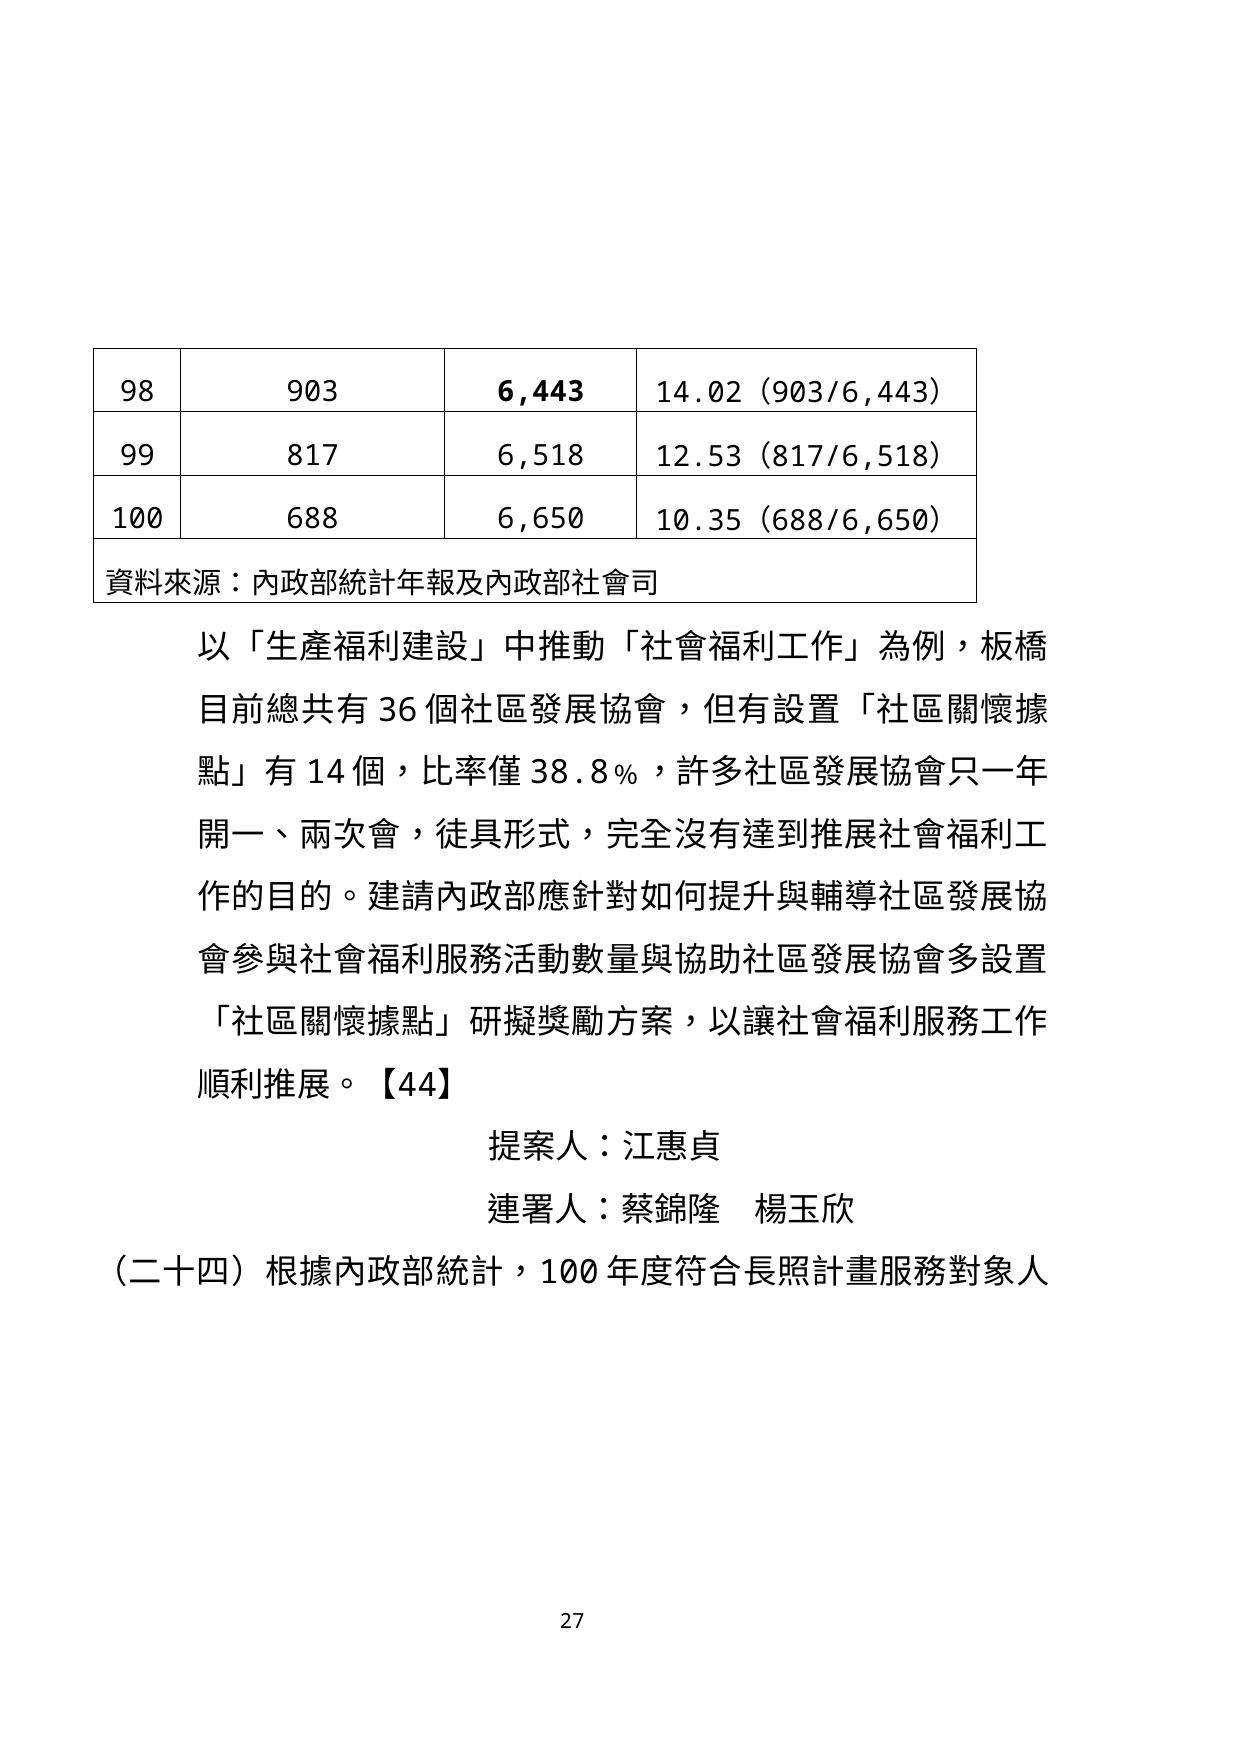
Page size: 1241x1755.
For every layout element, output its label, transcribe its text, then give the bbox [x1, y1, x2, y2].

table_cell 14.02（903/6,443） [637, 349, 976, 411]
text 提案人：江惠貞 [94, 1103, 1050, 1165]
table_cell 10.35（688/6,650） [637, 476, 976, 538]
table_cell 6,443 [445, 349, 636, 411]
text 連署人：蔡錦隆 楊玉欣 [487, 1165, 1050, 1228]
table_cell 688 [181, 476, 444, 538]
table_cell 100 [94, 476, 180, 538]
table_cell 資料來源：內政部統計年報及內政部社會司 [94, 539, 976, 602]
text 以「生產福利建設」中推動「社會福利工作」為例，板橋目前總共有36個社區發展協會，但有設置「社區關懷據點」有14個，比率僅38.8﹪，許多社區發展協會只一年開一、兩次會，徒具形式，完全沒有達到推展社會福利工作的目的。建請內政部應針對如何提升與輔導社區發展協會參與社會福利服務活動數量與協助社區發展協會多設置「社區關懷據點」研擬獎勵方案，以讓社會福利服務工作順利推展。【44】 [197, 603, 1050, 1103]
table_cell 99 [94, 412, 180, 474]
table_cell 817 [181, 412, 444, 474]
table_cell 98 [94, 349, 180, 411]
text （二十四）根據內政部統計，100年度符合長照計畫服務對象人 [94, 1228, 1050, 1290]
table_cell 12.53（817/6,518） [637, 412, 976, 474]
table_cell 903 [181, 349, 444, 411]
table_cell 6,650 [445, 476, 636, 538]
table_cell 6,518 [445, 412, 636, 474]
